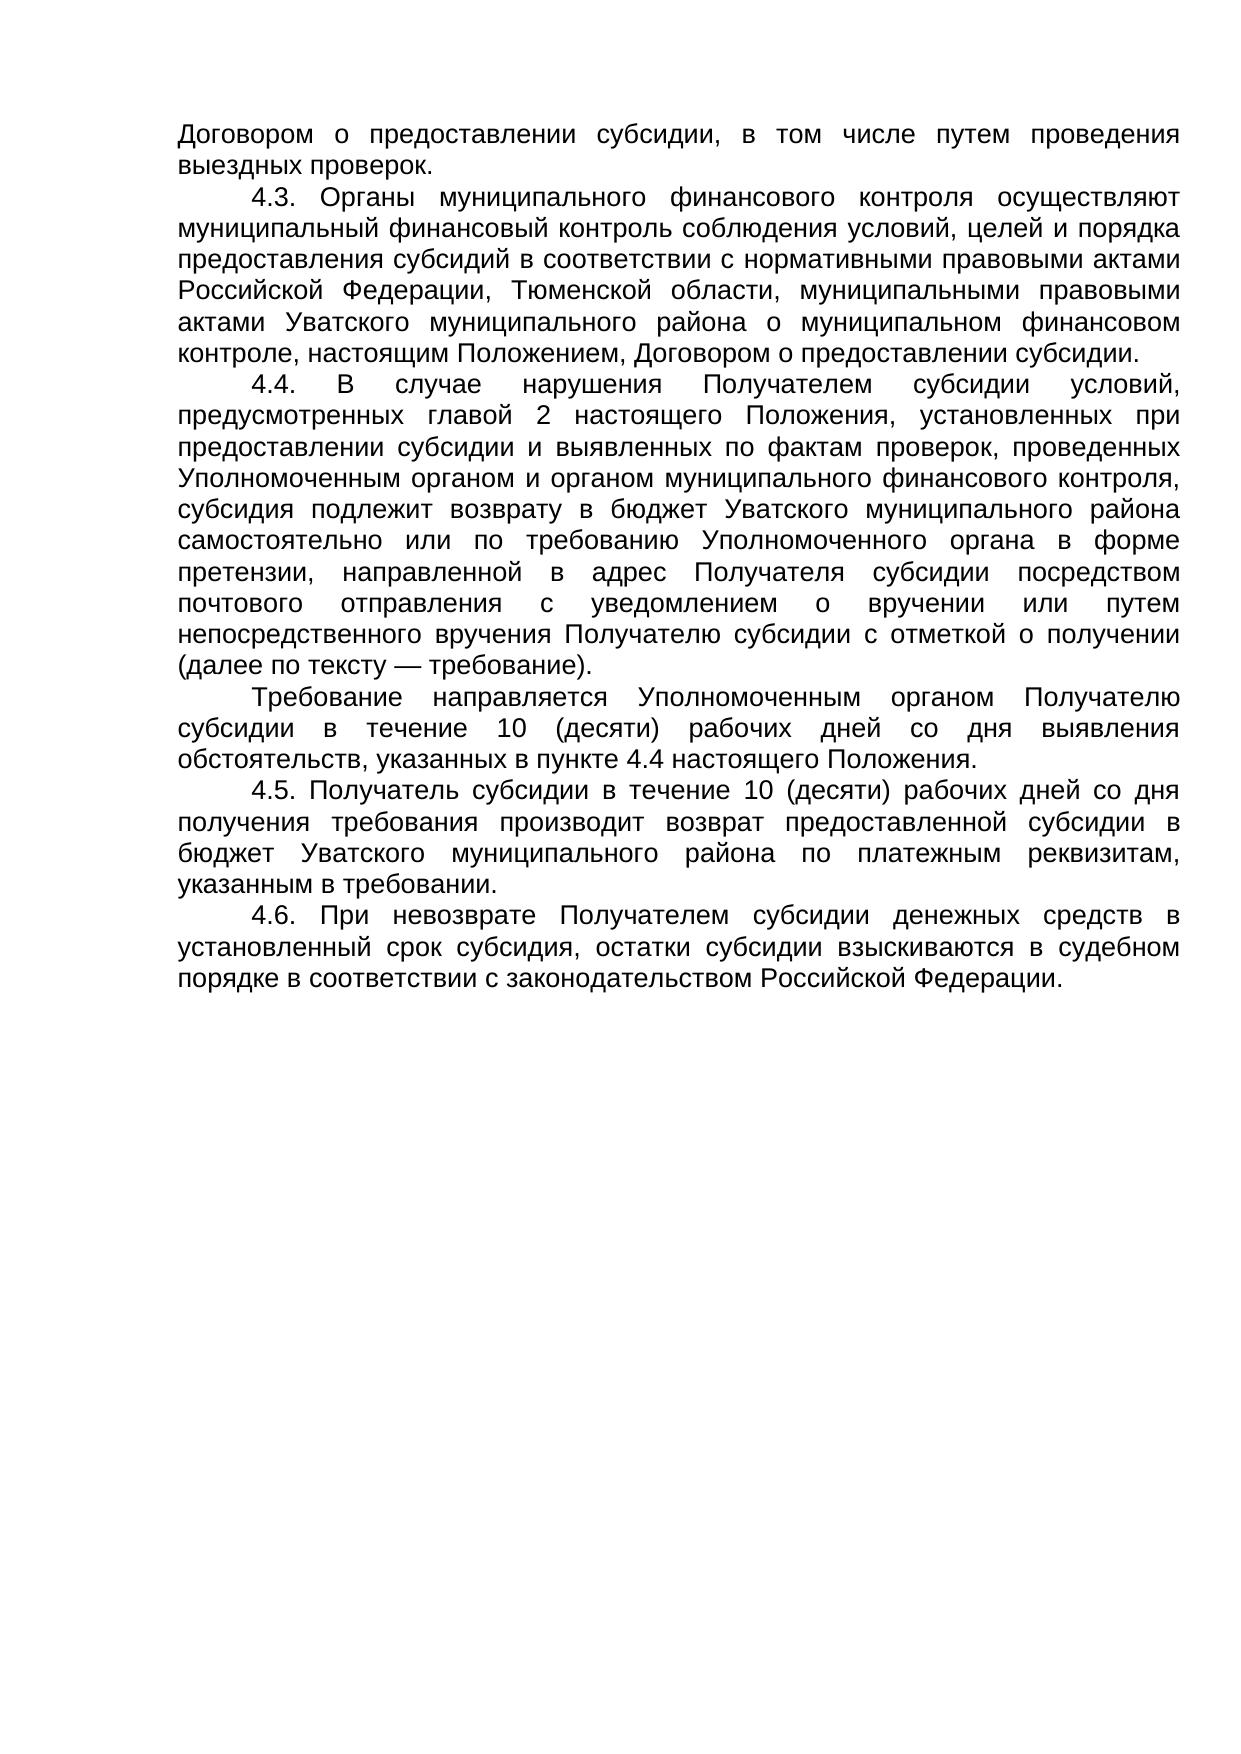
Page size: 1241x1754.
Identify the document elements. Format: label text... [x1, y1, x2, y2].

text Договором о предоставлении субсидии, в том числе путем проведения выездных проверок. [177, 118, 1181, 181]
text 4.5. Получатель субсидии в течение 10 (десяти) рабочих дней со дня получения требования производит возврат предоставленной субсидии в бюджет Уватского муниципального района по платежным реквизитам, указанным в требовании. [177, 774, 1181, 899]
text 4.3. Органы муниципального финансового контроля осуществляют муниципальный финансовый контроль соблюдения условий, целей и порядка предоставления субсидий в соответствии с нормативными правовыми актами Российской Федерации, Тюменской области, муниципальными правовыми актами Уватского муниципального района о муниципальном финансовом контроле, настоящим Положением, Договором о предоставлении субсидии. [177, 181, 1181, 368]
text Требование направляется Уполномоченным органом Получателю субсидии в течение 10 (десяти) рабочих дней со дня выявления обстоятельств, указанных в пункте 4.4 настоящего Положения. [177, 681, 1181, 774]
text 4.6. При невозврате Получателем субсидии денежных средств в установленный срок субсидия, остатки субсидии взыскиваются в судебном порядке в соответствии с законодательством Российской Федерации. [177, 899, 1181, 993]
text 4.4. В случае нарушения Получателем субсидии условий, предусмотренных главой 2 настоящего Положения, установленных при предоставлении субсидии и выявленных по фактам проверок, проведенных Уполномоченным органом и органом муниципального финансового контроля, субсидия подлежит возврату в бюджет Уватского муниципального района самостоятельно или по требованию Уполномоченного органа в форме претензии, направленной в адрес Получателя субсидии посредством почтового отправления с уведомлением о вручении или путем непосредственного вручения Получателю субсидии с отметкой о получении (далее по тексту — требование). [177, 368, 1181, 681]
